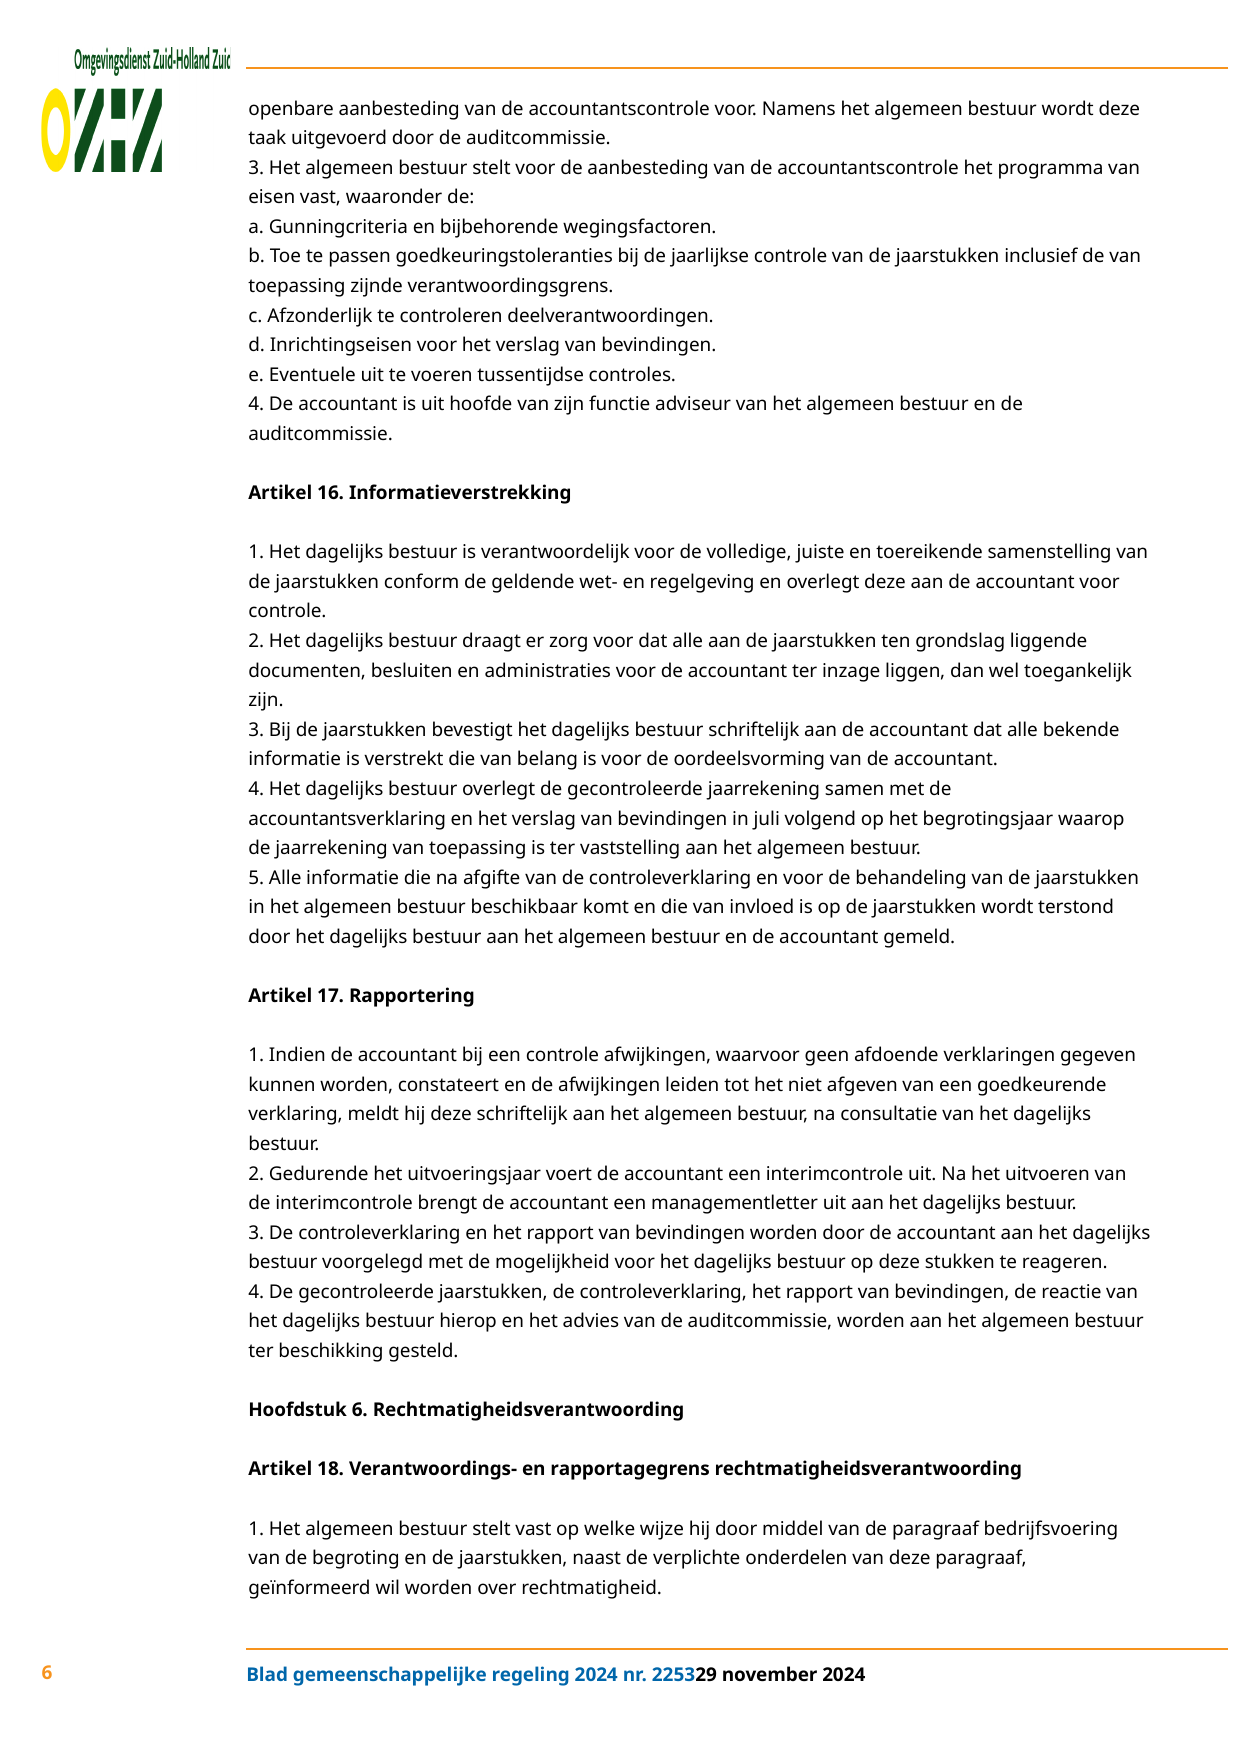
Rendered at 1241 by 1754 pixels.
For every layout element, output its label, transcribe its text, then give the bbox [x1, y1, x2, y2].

text e. Eventuele uit te voeren tussentijdse controles. [248, 361, 1152, 387]
text 2. Het dagelijks bestuur draagt er zorg voor dat alle aan de jaarstukken ten grondslag liggende documenten, besluiten en administraties voor de accountant ter inzage liggen, dan wel toegankelijk zijn. [248, 627, 1152, 712]
text Artikel 17. Rapportering [248, 982, 1152, 1008]
text Artikel 18. Verantwoordings- en rapportagegrens rechtmatigheidsverantwoording [248, 1456, 1152, 1481]
text 3. Het algemeen bestuur stelt voor de aanbesteding van de accountantscontrole het programma van eisen vast, waaronder de: [248, 154, 1152, 209]
text Hoofdstuk 6. Rechtmatigheidsverantwoording [248, 1396, 1152, 1422]
text 1. Indien de accountant bij een controle afwijkingen, waarvoor geen afdoende verklaringen gegeven kunnen worden, constateert en de afwijkingen leiden tot het niet afgeven van een goedkeurende verklaring, meldt hij deze schriftelijk aan het algemeen bestuur, na consultatie van het dagelijks bestuur. [248, 1041, 1152, 1156]
text openbare aanbesteding van de accountantscontrole voor. Namens het algemeen bestuur wordt deze taak uitgevoerd door de auditcommissie. [248, 95, 1152, 150]
text 5. Alle informatie die na afgifte van de controleverklaring en voor de behandeling van de jaarstukken in het algemeen bestuur beschikbaar komt en die van invloed is op de jaarstukken wordt terstond door het dagelijks bestuur aan het algemeen bestuur en de accountant gemeld. [248, 864, 1152, 949]
text d. Inrichtingseisen voor het verslag van bevindingen. [248, 331, 1152, 357]
text 2. Gedurende het uitvoeringsjaar voert de accountant een interimcontrole uit. Na het uitvoeren van de interimcontrole brengt de accountant een managementletter uit aan het dagelijks bestuur. [248, 1160, 1152, 1215]
text 3. Bij de jaarstukken bevestigt het dagelijks bestuur schriftelijk aan de accountant dat alle bekende informatie is verstrekt die van belang is voor de oordeelsvorming van de accountant. [248, 716, 1152, 771]
text 4. Het dagelijks bestuur overlegt de gecontroleerde jaarrekening samen met de accountantsverklaring en het verslag van bevindingen in juli volgend op het begrotingsjaar waarop de jaarrekening van toepassing is ter vaststelling aan het algemeen bestuur. [248, 775, 1152, 860]
text Artikel 16. Informatieverstrekking [248, 479, 1152, 505]
text 4. De accountant is uit hoofde van zijn functie adviseur van het algemeen bestuur en de auditcommissie. [248, 391, 1152, 446]
text c. Afzonderlijk te controleren deelverantwoordingen. [248, 302, 1152, 328]
text 1. Het algemeen bestuur stelt vast op welke wijze hij door middel van de paragraaf bedrijfsvoering van de begroting en de jaarstukken, naast de verplichte onderdelen van deze paragraaf, geïnformeerd wil worden over rechtmatigheid. [248, 1515, 1152, 1600]
text 3. De controleverklaring en het rapport van bevindingen worden door de accountant aan het dagelijks bestuur voorgelegd met de mogelijkheid voor het dagelijks bestuur op deze stukken te reageren. [248, 1219, 1152, 1274]
text 4. De gecontroleerde jaarstukken, de controleverklaring, het rapport van bevindingen, de reactie van het dagelijks bestuur hierop en het advies van de auditcommissie, worden aan het algemeen bestuur ter beschikking gesteld. [248, 1278, 1152, 1363]
text b. Toe te passen goedkeuringstoleranties bij de jaarlijkse controle van de jaarstukken inclusief de van toepassing zijnde verantwoordingsgrens. [248, 243, 1152, 298]
text 1. Het dagelijks bestuur is verantwoordelijk voor de volledige, juiste en toereikende samenstelling van de jaarstukken conform de geldende wet- en regelgeving en overlegt deze aan de accountant voor controle. [248, 538, 1152, 623]
text a. Gunningcriteria en bijbehorende wegingsfactoren. [248, 213, 1152, 239]
picture [41, 47, 231, 172]
